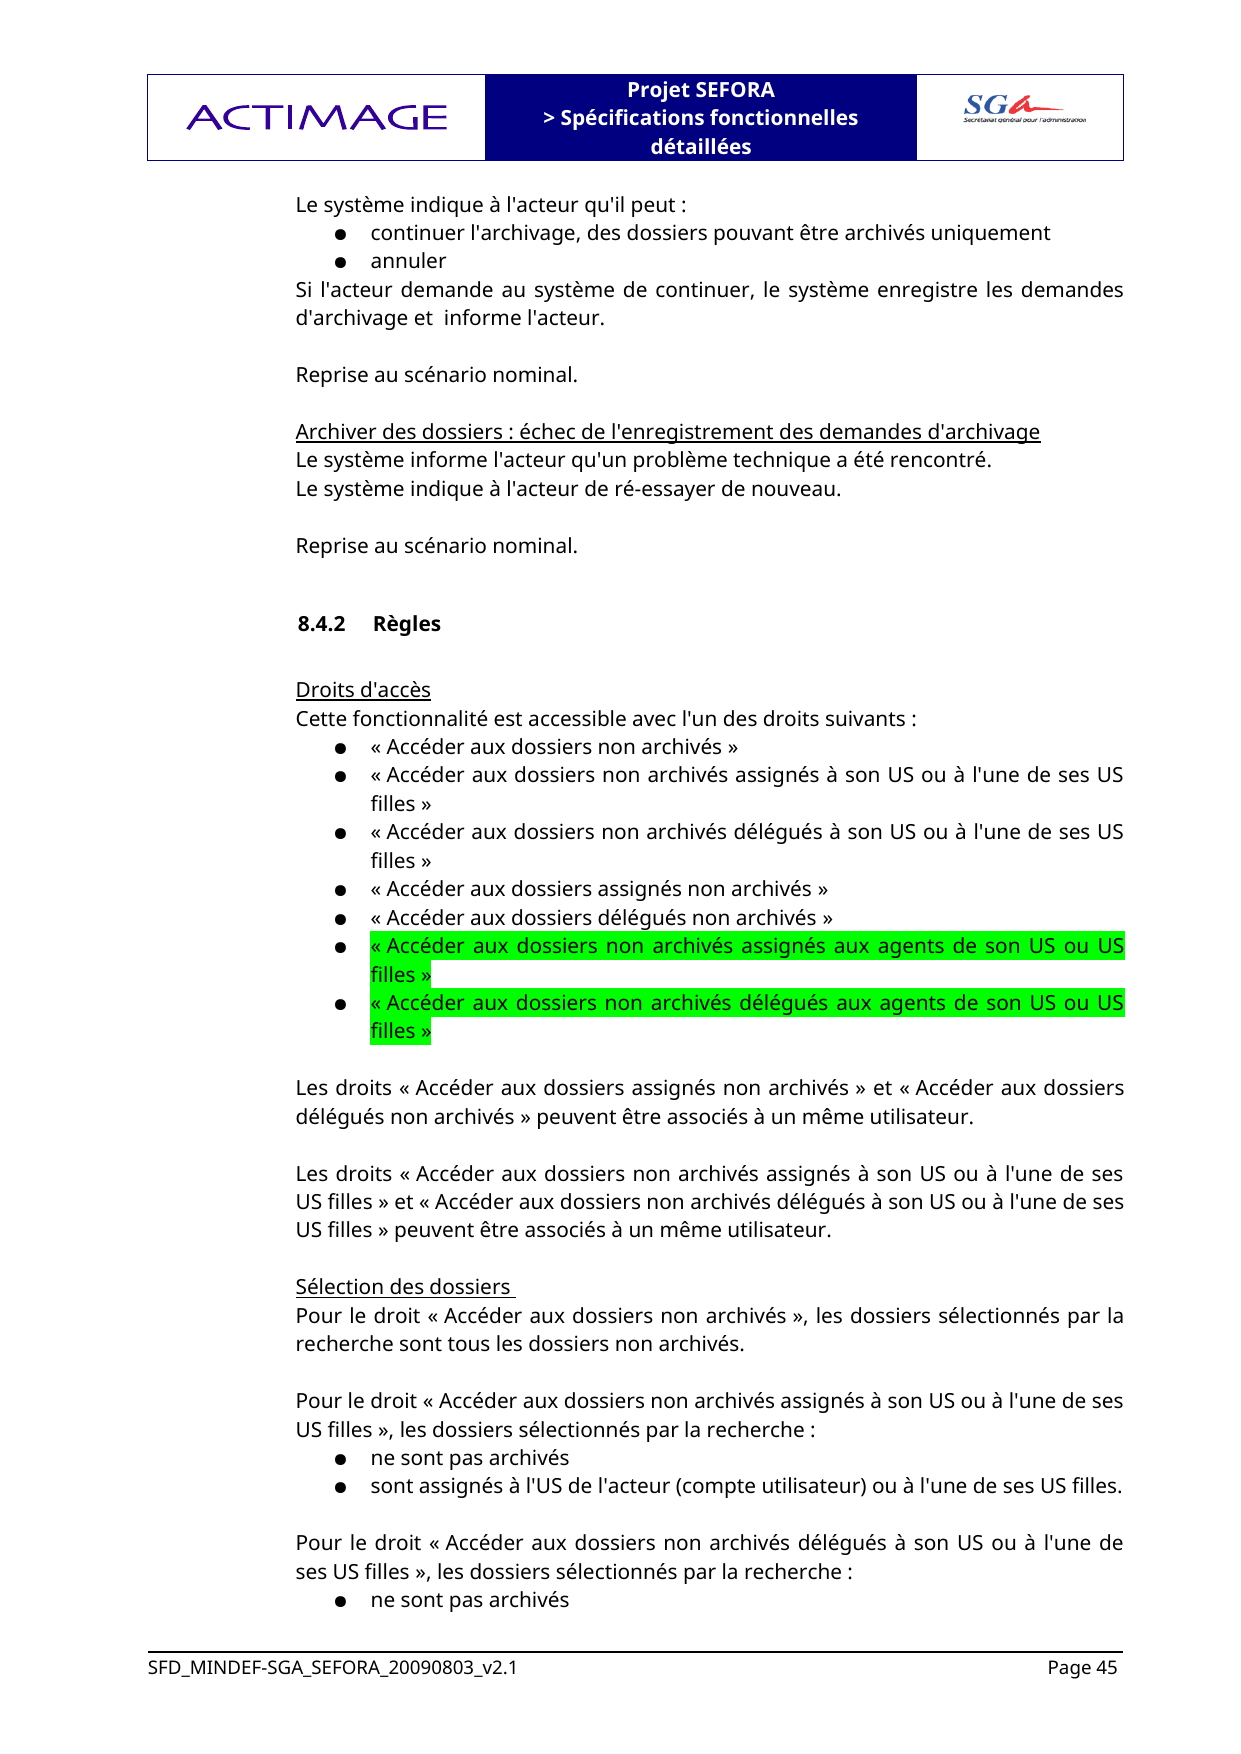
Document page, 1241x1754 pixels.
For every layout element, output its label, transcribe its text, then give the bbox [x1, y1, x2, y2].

list annuler [333, 247, 1125, 275]
list « Accéder aux dossiers non archivés » [333, 732, 1125, 761]
list sont assignés à l'US de l'acteur (compte utilisateur) ou à l'une de ses US filles. [333, 1472, 1125, 1500]
text Le système informe l'acteur qu'un problème technique a été rencontré. [295, 446, 1125, 474]
list « Accéder aux dossiers non archivés délégués à son US ou à l'une de ses US filles » [333, 817, 1125, 874]
list continuer l'archivage, des dossiers pouvant être archivés uniquement [333, 218, 1125, 247]
text Les droits « Accéder aux dossiers non archivés assignés à son US ou à l'une de ses US filles » et « Accéder aux dossiers non archivés délégués à son US ou à l'une de ses US filles » peuvent être associés à un même utilisateur. [295, 1159, 1125, 1244]
list ne sont pas archivés [333, 1585, 1125, 1614]
list « Accéder aux dossiers non archivés assignés aux agents de son US ou US filles » [333, 931, 1125, 988]
text Droits d'accès [295, 675, 1125, 704]
text Pour le droit « Accéder aux dossiers non archivés délégués à son US ou à l'une de ses US filles », les dossiers sélectionnés par la recherche : [295, 1528, 1125, 1585]
picture [953, 80, 1102, 141]
list « Accéder aux dossiers non archivés assignés à son US ou à l'une de ses US filles » [333, 761, 1125, 817]
text Pour le droit « Accéder aux dossiers non archivés », les dossiers sélectionnés par la recherche sont tous les dossiers non archivés. [295, 1301, 1125, 1358]
text Si l'acteur demande au système de continuer, le système enregistre les demandes d'archivage et informe l'acteur. [295, 275, 1125, 332]
text Archiver des dossiers : échec de l'enregistrement des demandes d'archivage [295, 417, 1125, 446]
text Les droits « Accéder aux dossiers assignés non archivés » et « Accéder aux dossiers délégués non archivés » peuvent être associés à un même utilisateur. [295, 1073, 1125, 1130]
list « Accéder aux dossiers non archivés délégués aux agents de son US ou US filles » [333, 988, 1125, 1045]
text Cette fonctionnalité est accessible avec l'un des droits suivants : [295, 704, 1125, 732]
subtitle Règles [298, 609, 1125, 638]
text Le système indique à l'acteur de ré-essayer de nouveau. [295, 474, 1125, 502]
text Pour le droit « Accéder aux dossiers non archivés assignés à son US ou à l'une de ses US filles », les dossiers sélectionnés par la recherche : [295, 1386, 1125, 1443]
text Reprise au scénario nominal. [295, 531, 1125, 559]
text Le système indique à l'acteur qu'il peut : [295, 190, 1125, 218]
text Reprise au scénario nominal. [295, 360, 1125, 389]
text Sélection des dossiers [295, 1272, 1125, 1301]
list « Accéder aux dossiers assignés non archivés » [333, 874, 1125, 903]
list « Accéder aux dossiers délégués non archivés » [333, 903, 1125, 931]
list ne sont pas archivés [333, 1443, 1125, 1472]
